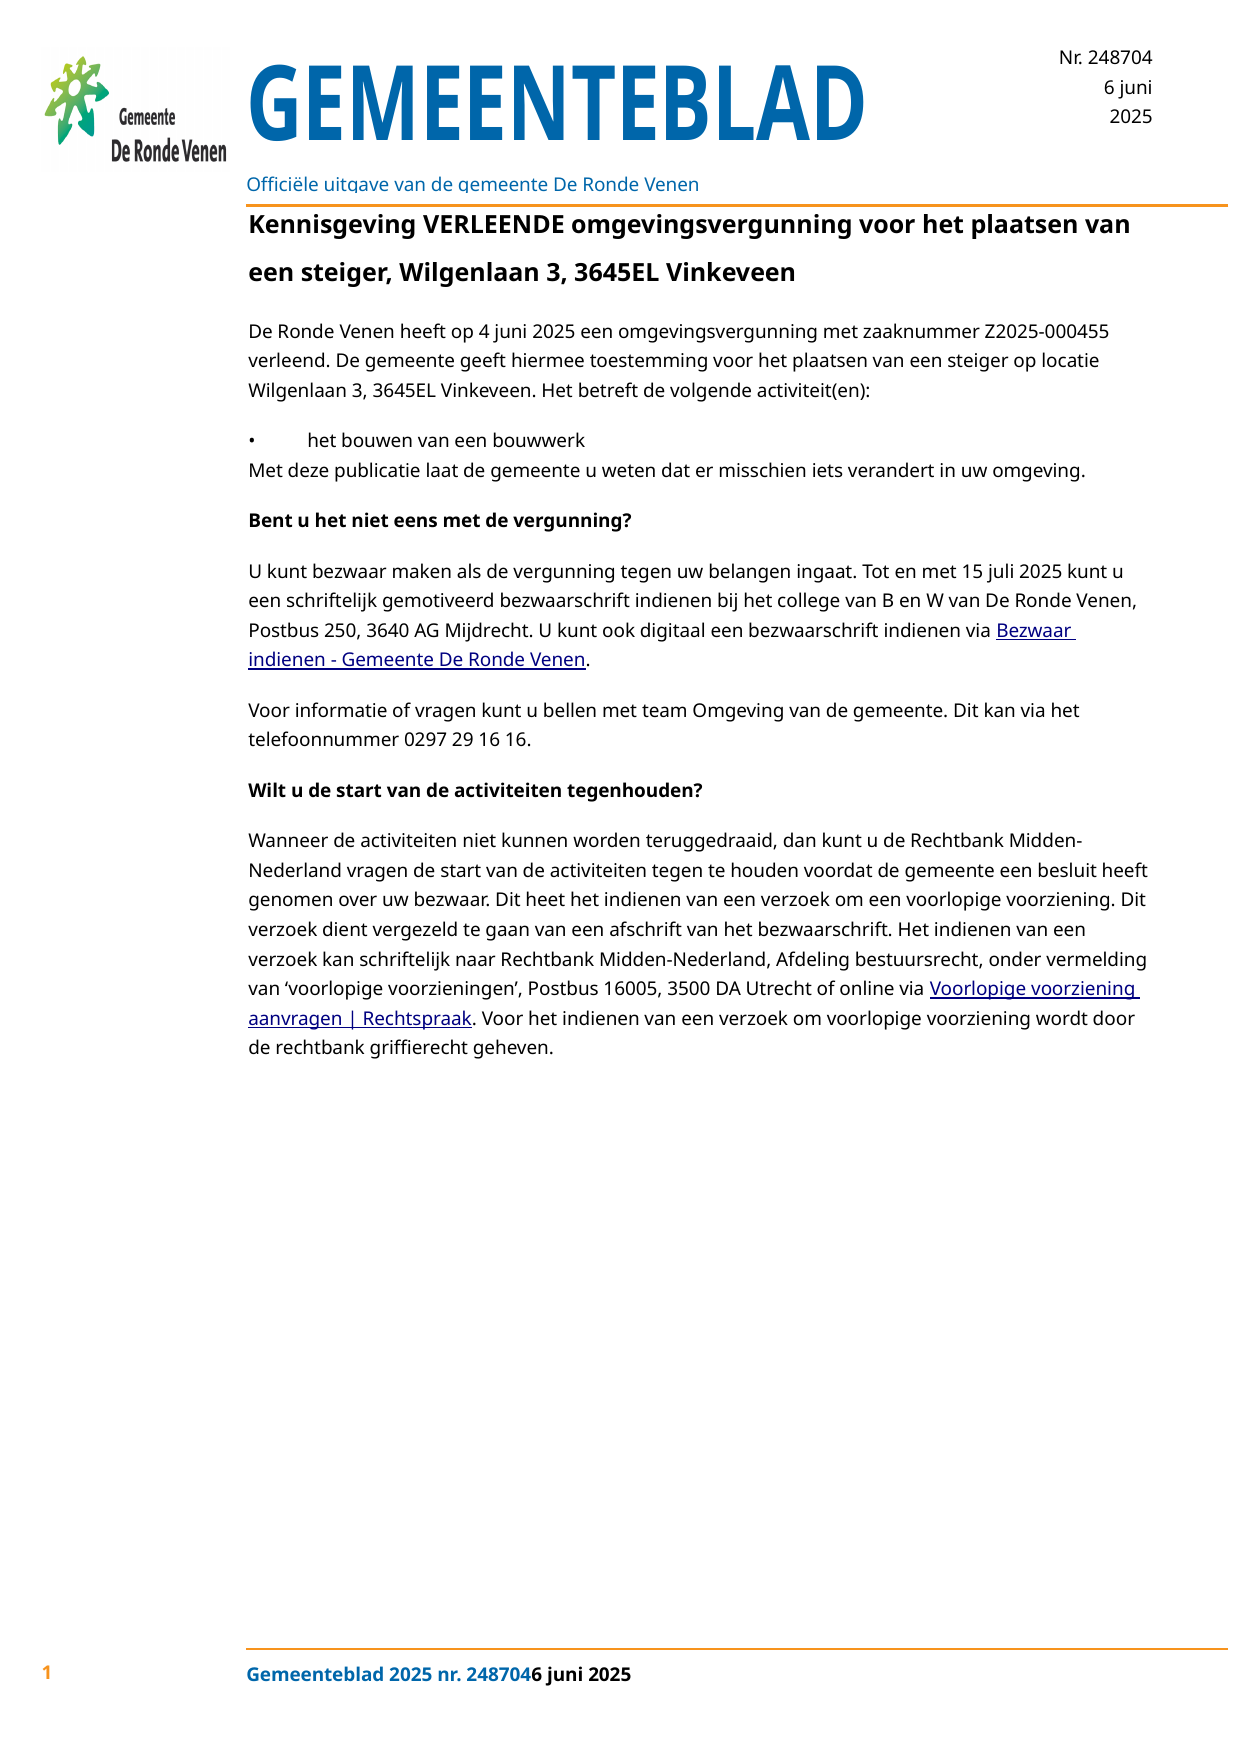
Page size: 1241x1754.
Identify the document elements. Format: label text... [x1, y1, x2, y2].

text Voor informatie of vragen kunt u bellen met team Omgeving van de gemeente. Dit kan via het telefoonnummer 0297 29 16 16. [248, 697, 1152, 752]
picture [41, 47, 231, 172]
text De Ronde Venen heeft op 4 juni 2025 een omgevingsvergunning met zaaknummer Z2025-000455 verleend. De gemeente geeft hiermee toestemming voor het plaatsen van een steiger op locatie Wilgenlaan 3, 3645EL Vinkeveen. Het betreft de volgende activiteit(en): [248, 318, 1152, 403]
text Kennisgeving VERLEENDE omgevingsvergunning voor het plaatsen van een steiger, Wilgenlaan 3, 3645EL Vinkeveen [248, 207, 1152, 288]
text U kunt bezwaar maken als de vergunning tegen uw belangen ingaat. Tot en met 15 juli 2025 kunt u een schriftelijk gemotiveerd bezwaarschrift indienen bij het college van B en W van De Ronde Venen, Postbus 250, 3640 AG Mijdrecht. U kunt ook digitaal een bezwaarschrift indienen via Bezwaar indienen - Gemeente De Ronde Venen. [248, 558, 1152, 672]
text Wilt u de start van de activiteiten tegenhouden? [248, 777, 1152, 803]
text Bent u het niet eens met de vergunning? [248, 507, 1152, 533]
list het bouwen van een bouwwerk [248, 427, 1152, 453]
text Met deze publicatie laat de gemeente u weten dat er misschien iets verandert in uw omgeving. [248, 457, 1152, 483]
text Wanneer de activiteiten niet kunnen worden teruggedraaid, dan kunt u de Rechtbank Midden-Nederland vragen de start van de activiteiten tegen te houden voordat de gemeente een besluit heeft genomen over uw bezwaar. Dit heet het indienen van een verzoek om een voorlopige voorziening. Dit verzoek dient vergezeld te gaan van een afschrift van het bezwaarschrift. Het indienen van een verzoek kan schriftelijk naar Rechtbank Midden-Nederland, Afdeling bestuursrecht, onder vermelding van ‘voorlopige voorzieningen’, Postbus 16005, 3500 DA Utrecht of online via Voorlopige voorziening aanvragen | Rechtspraak. Voor het indienen van een verzoek om voorlopige voorziening wordt door de rechtbank griffierecht geheven. [248, 827, 1152, 1060]
